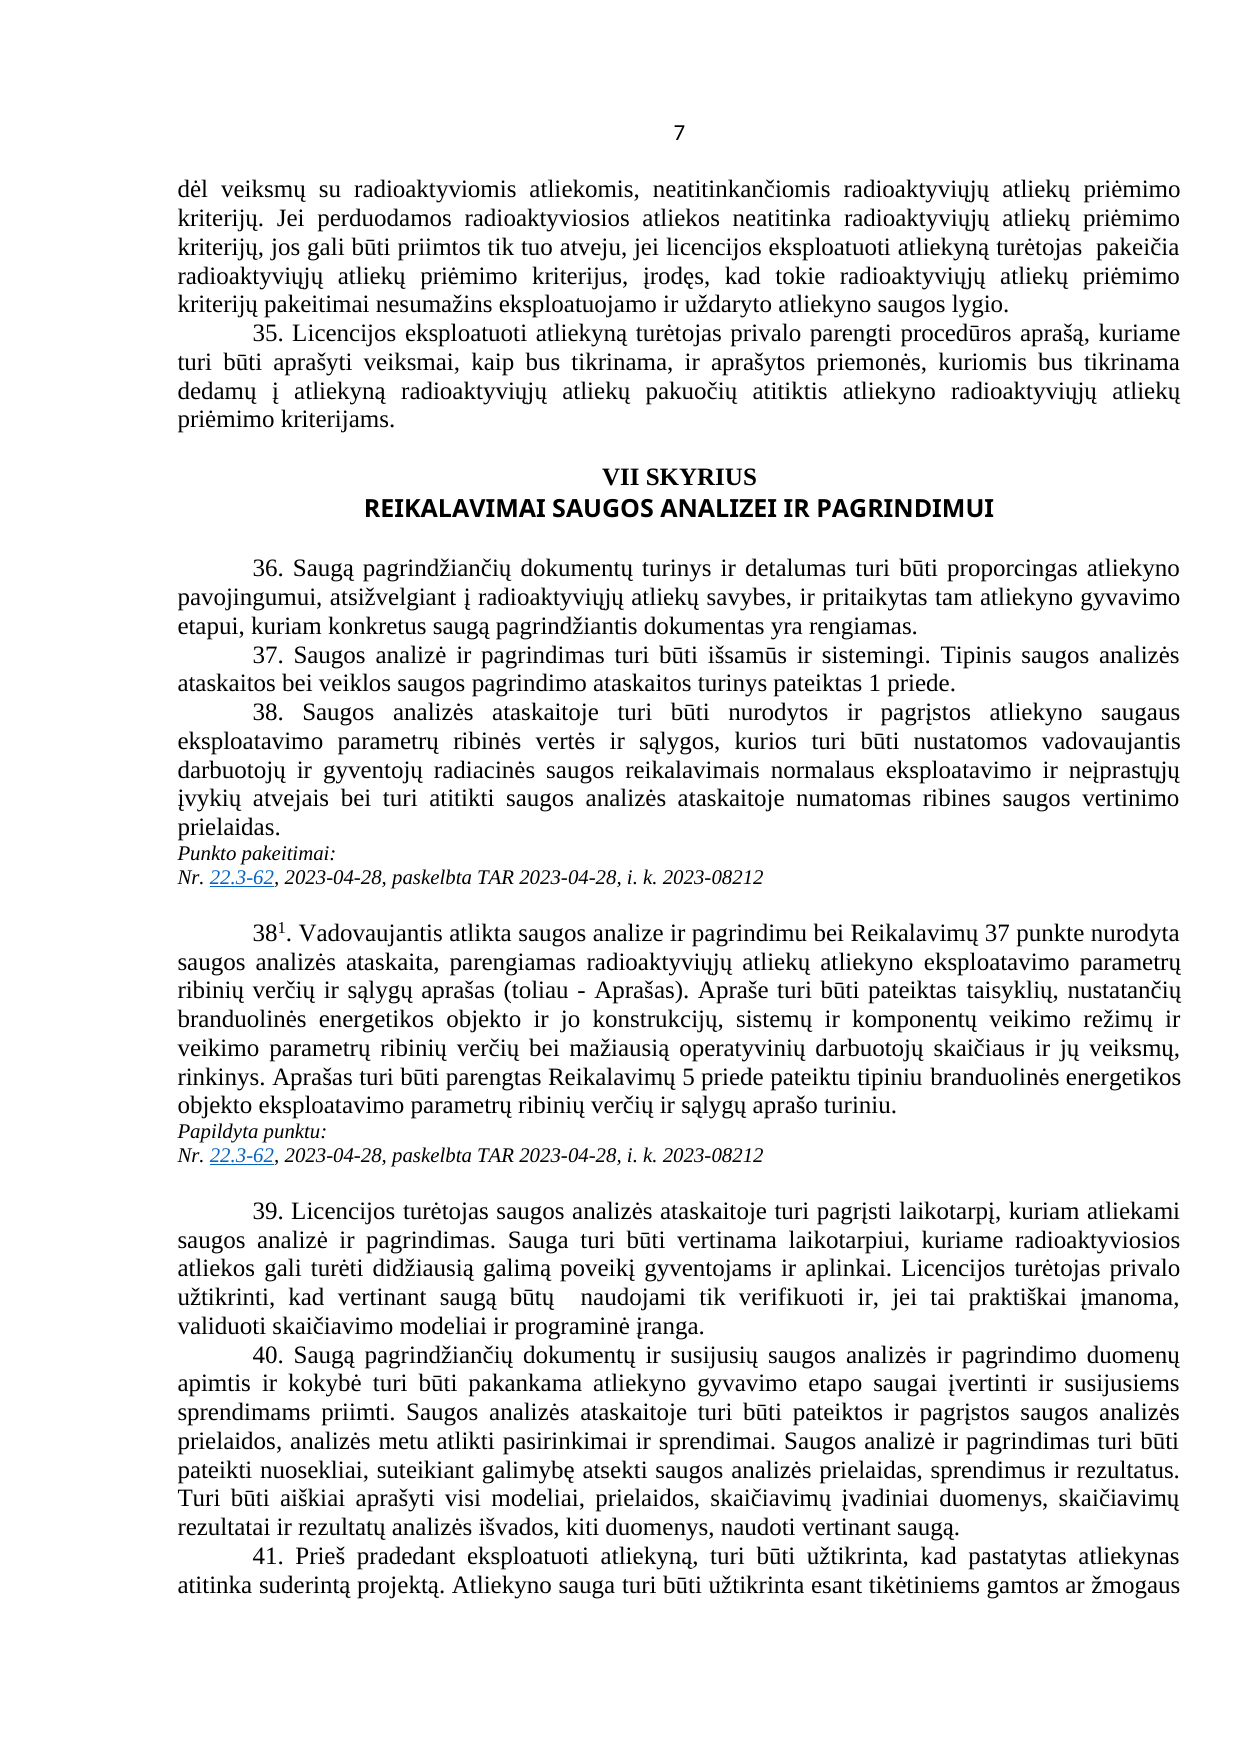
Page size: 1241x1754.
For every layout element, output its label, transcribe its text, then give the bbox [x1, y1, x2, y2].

text 381. Vadovaujantis atlikta saugos analize ir pagrindimu bei Reikalavimų 37 punkte nurodyta saugos analizės ataskaita, parengiamas radioaktyviųjų atliekų atliekyno eksploatavimo parametrų ribinių verčių ir sąlygų aprašas (toliau - Aprašas). Apraše turi būti pateiktas taisyklių, nustatančių branduolinės energetikos objekto ir jo konstrukcijų, sistemų ir komponentų veikimo režimų ir veikimo parametrų ribinių verčių bei mažiausią operatyvinių darbuotojų skaičiaus ir jų veiksmų, rinkinys. Aprašas turi būti parengtas Reikalavimų 5 priede pateiktu tipiniu branduolinės energetikos objekto eksploatavimo parametrų ribinių verčių ir sąlygų aprašo turiniu. [177, 918, 1181, 1119]
text dėl veiksmų su radioaktyviomis atliekomis, neatitinkančiomis radioaktyviųjų atliekų priėmimo kriterijų. Jei perduodamos radioaktyviosios atliekos neatitinka radioaktyviųjų atliekų priėmimo kriterijų, jos gali būti priimtos tik tuo atveju, jei licencijos eksploatuoti atliekyną turėtojas pakeičia radioaktyviųjų atliekų priėmimo kriterijus, įrodęs, kad tokie radioaktyviųjų atliekų priėmimo kriterijų pakeitimai nesumažins eksploatuojamo ir uždaryto atliekyno saugos lygio. [177, 174, 1181, 318]
text 39. Licencijos turėtojas saugos analizės ataskaitoje turi pagrįsti laikotarpį, kuriam atliekami saugos analizė ir pagrindimas. Sauga turi būti vertinama laikotarpiui, kuriame radioaktyviosios atliekos gali turėti didžiausią galimą poveikį gyventojams ir aplinkai. Licencijos turėtojas privalo užtikrinti, kad vertinant saugą būtų naudojami tik verifikuoti ir, jei tai praktiškai įmanoma, validuoti skaičiavimo modeliai ir programinė įranga. [177, 1196, 1181, 1340]
text 37. Saugos analizė ir pagrindimas turi būti išsamūs ir sistemingi. Tipinis saugos analizės ataskaitos bei veiklos saugos pagrindimo ataskaitos turinys pateiktas 1 priede. [177, 640, 1181, 697]
text REIKALAVIMAI SAUGOS ANALIZEI IR PAGRINDIMUI [177, 491, 1181, 525]
text Punkto pakeitimai: [177, 841, 1181, 865]
text Papildyta punktu: [177, 1119, 1181, 1143]
text 40. Saugą pagrindžiančių dokumentų ir susijusių saugos analizės ir pagrindimo duomenų apimtis ir kokybė turi būti pakankama atliekyno gyvavimo etapo saugai įvertinti ir susijusiems sprendimams priimti. Saugos analizės ataskaitoje turi būti pateiktos ir pagrįstos saugos analizės prielaidos, analizės metu atlikti pasirinkimai ir sprendimai. Saugos analizė ir pagrindimas turi būti pateikti nuosekliai, suteikiant galimybę atsekti saugos analizės prielaidas, sprendimus ir rezultatus. Turi būti aiškiai aprašyti visi modeliai, prielaidos, skaičiavimų įvadiniai duomenys, skaičiavimų rezultatai ir rezultatų analizės išvados, kiti duomenys, naudoti vertinant saugą. [177, 1340, 1181, 1541]
text 36. Saugą pagrindžiančių dokumentų turinys ir detalumas turi būti proporcingas atliekyno pavojingumui, atsižvelgiant į radioaktyviųjų atliekų savybes, ir pritaikytas tam atliekyno gyvavimo etapui, kuriam konkretus saugą pagrindžiantis dokumentas yra rengiamas. [177, 553, 1181, 640]
text 38. Saugos analizės ataskaitoje turi būti nurodytos ir pagrįstos atliekyno saugaus eksploatavimo parametrų ribinės vertės ir sąlygos, kurios turi būti nustatomos vadovaujantis darbuotojų ir gyventojų radiacinės saugos reikalavimais normalaus eksploatavimo ir neįprastųjų įvykių atvejais bei turi atitikti saugos analizės ataskaitoje numatomas ribines saugos vertinimo prielaidas. [177, 697, 1181, 841]
text VII SKYRIUs [177, 462, 1181, 491]
text 41. Prieš pradedant eksploatuoti atliekyną, turi būti užtikrinta, kad pastatytas atliekynas atitinka suderintą projektą. Atliekyno sauga turi būti užtikrinta esant tikėtiniems gamtos ar žmogaus [177, 1541, 1181, 1598]
text Nr. 22.3-62, 2023-04-28, paskelbta TAR 2023-04-28, i. k. 2023-08212 [177, 1143, 1181, 1167]
text 35. Licencijos eksploatuoti atliekyną turėtojas privalo parengti procedūros aprašą, kuriame turi būti aprašyti veiksmai, kaip bus tikrinama, ir aprašytos priemonės, kuriomis bus tikrinama dedamų į atliekyną radioaktyviųjų atliekų pakuočių atitiktis atliekyno radioaktyviųjų atliekų priėmimo kriterijams. [177, 318, 1181, 433]
text Nr. 22.3-62, 2023-04-28, paskelbta TAR 2023-04-28, i. k. 2023-08212 [177, 865, 1181, 889]
